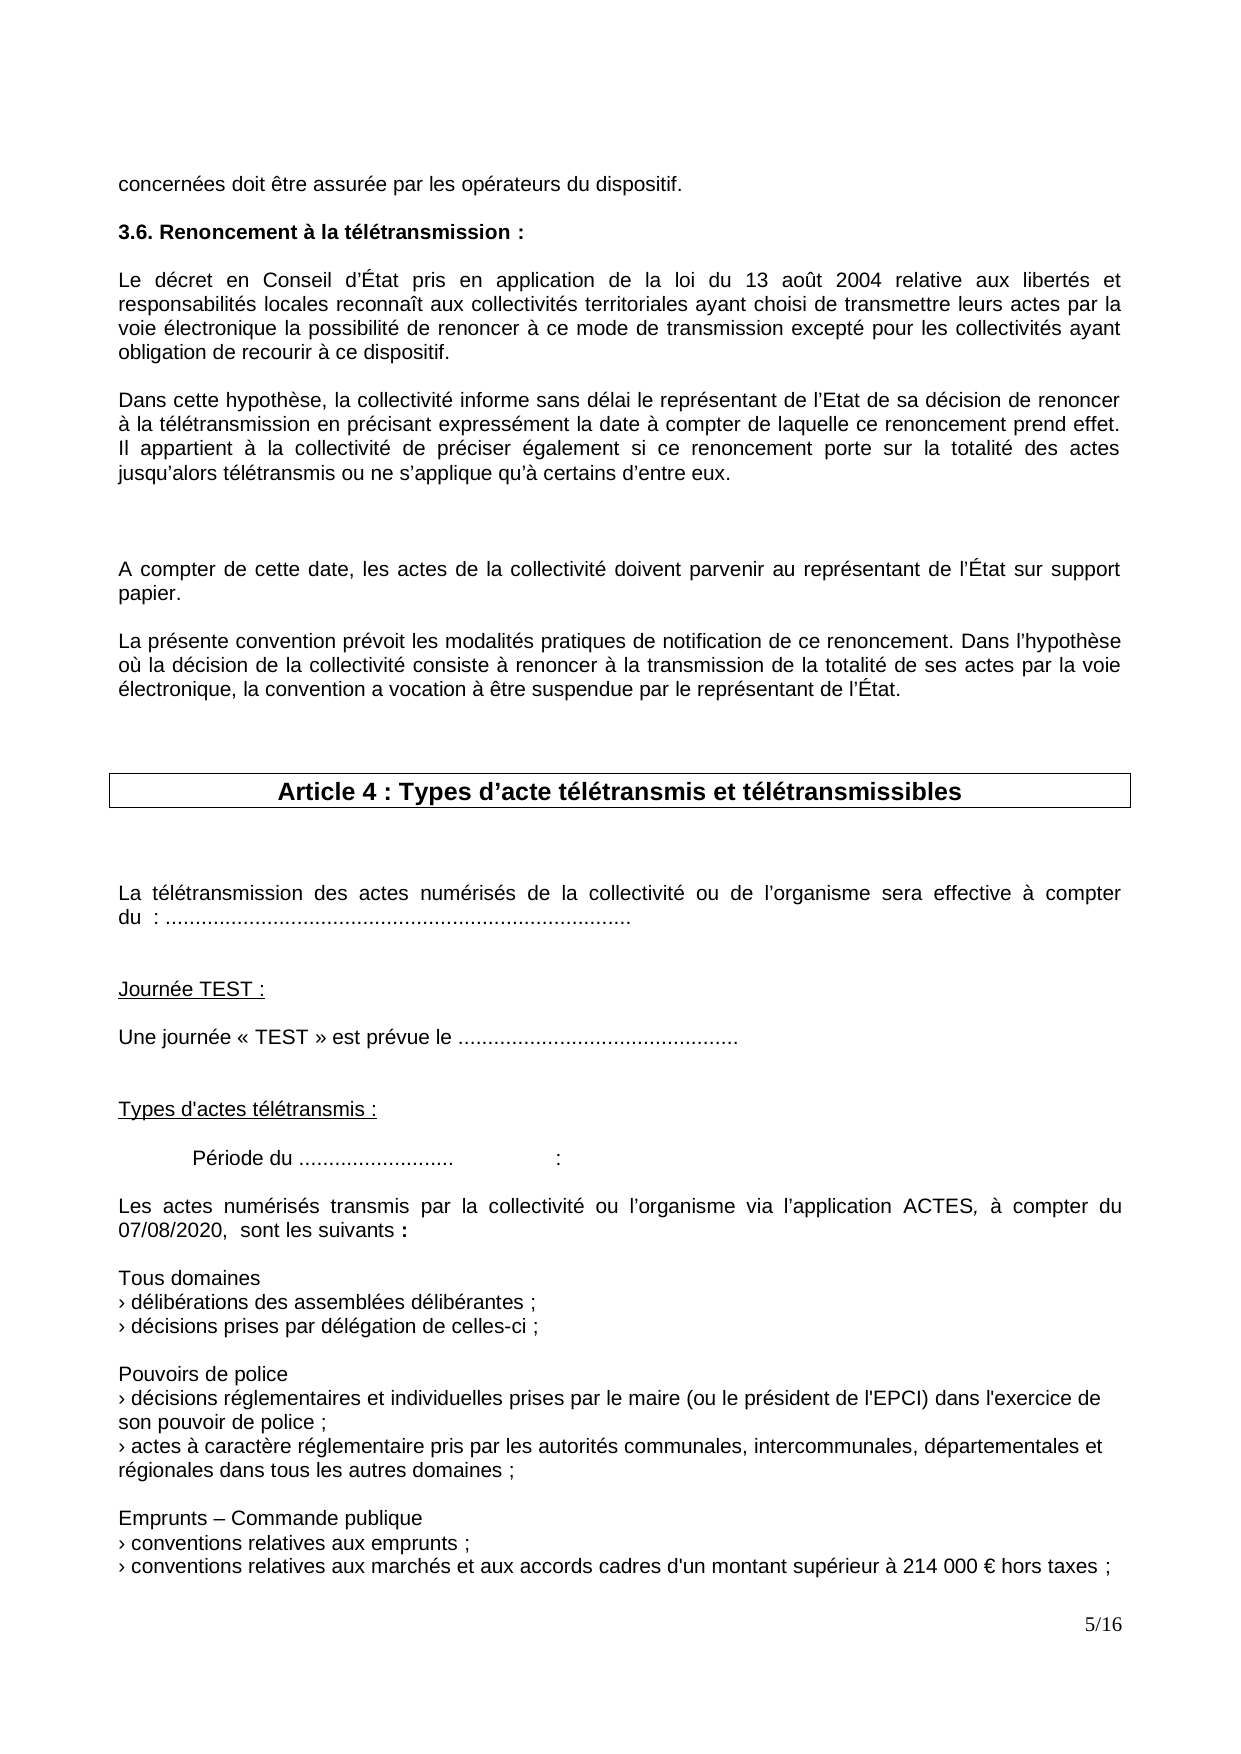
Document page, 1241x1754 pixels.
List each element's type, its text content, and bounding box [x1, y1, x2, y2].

text concernées doit être assurée par les opérateurs du dispositif. [118, 172, 1122, 196]
text Pouvoirs de police [118, 1362, 1122, 1386]
text › conventions relatives aux emprunts ; › conventions relatives aux marchés et aux accords cadres d'un montant supérieur à 214 000 € hors taxes ; [118, 1530, 1122, 1578]
text › décisions réglementaires et individuelles prises par le maire (ou le président de l'EPCI) dans l'exercice de son pouvoir de police ; › actes à caractère réglementaire pris par les autorités communales, intercommunales, départementales et régionales dans tous les autres domaines ; [118, 1386, 1122, 1506]
text Journée TEST : [118, 977, 1122, 1001]
text 3.6. Renoncement à la télétransmission : [118, 220, 1122, 244]
text Période du .......................... : [118, 1145, 1122, 1169]
text Emprunts – Commande publique [118, 1506, 1122, 1530]
text La présente convention prévoit les modalités pratiques de notification de ce renoncement. Dans l’hypothèse où la décision de la collectivité consiste à renoncer à la transmission de la totalité de ses actes par la voie électronique, la convention a vocation à être suspendue par le représentant de l’État. [118, 629, 1122, 701]
text Types d'actes télétransmis : [118, 1097, 1122, 1121]
text Les actes numérisés transmis par la collectivité ou l’organisme via l’application ACTES, à compter du 07/08/2020, sont les suivants : [118, 1193, 1122, 1242]
text › délibérations des assemblées délibérantes ; › décisions prises par délégation de celles-ci ; [118, 1290, 1122, 1362]
text Le décret en Conseil d’État pris en application de la loi du 13 août 2004 relative aux libertés et responsabilités locales reconnaît aux collectivités territoriales ayant choisi de transmettre leurs actes par la voie électronique la possibilité de renoncer à ce mode de transmission excepté pour les collectivités ayant obligation de recourir à ce dispositif. [118, 268, 1122, 364]
subtitle Article 4 : Types d’acte télétransmis et télétransmissibles [110, 774, 1130, 807]
text Dans cette hypothèse, la collectivité informe sans délai le représentant de l’Etat de sa décision de renoncer à la télétransmission en précisant expressément la date à compter de laquelle ce renoncement prend effet. Il appartient à la collectivité de préciser également si ce renoncement porte sur la totalité des actes jusqu’alors télétransmis ou ne s’applique qu’à certains d’entre eux. [118, 388, 1122, 484]
text Tous domaines [118, 1266, 1122, 1290]
text La télétransmission des actes numérisés de la collectivité ou de l’organisme sera effective à compter du : .............................................................................. [118, 881, 1122, 929]
text A compter de cette date, les actes de la collectivité doivent parvenir au représentant de l’État sur support papier. [118, 557, 1122, 605]
text Une journée « TEST » est prévue le ............................................... [118, 1025, 1122, 1049]
